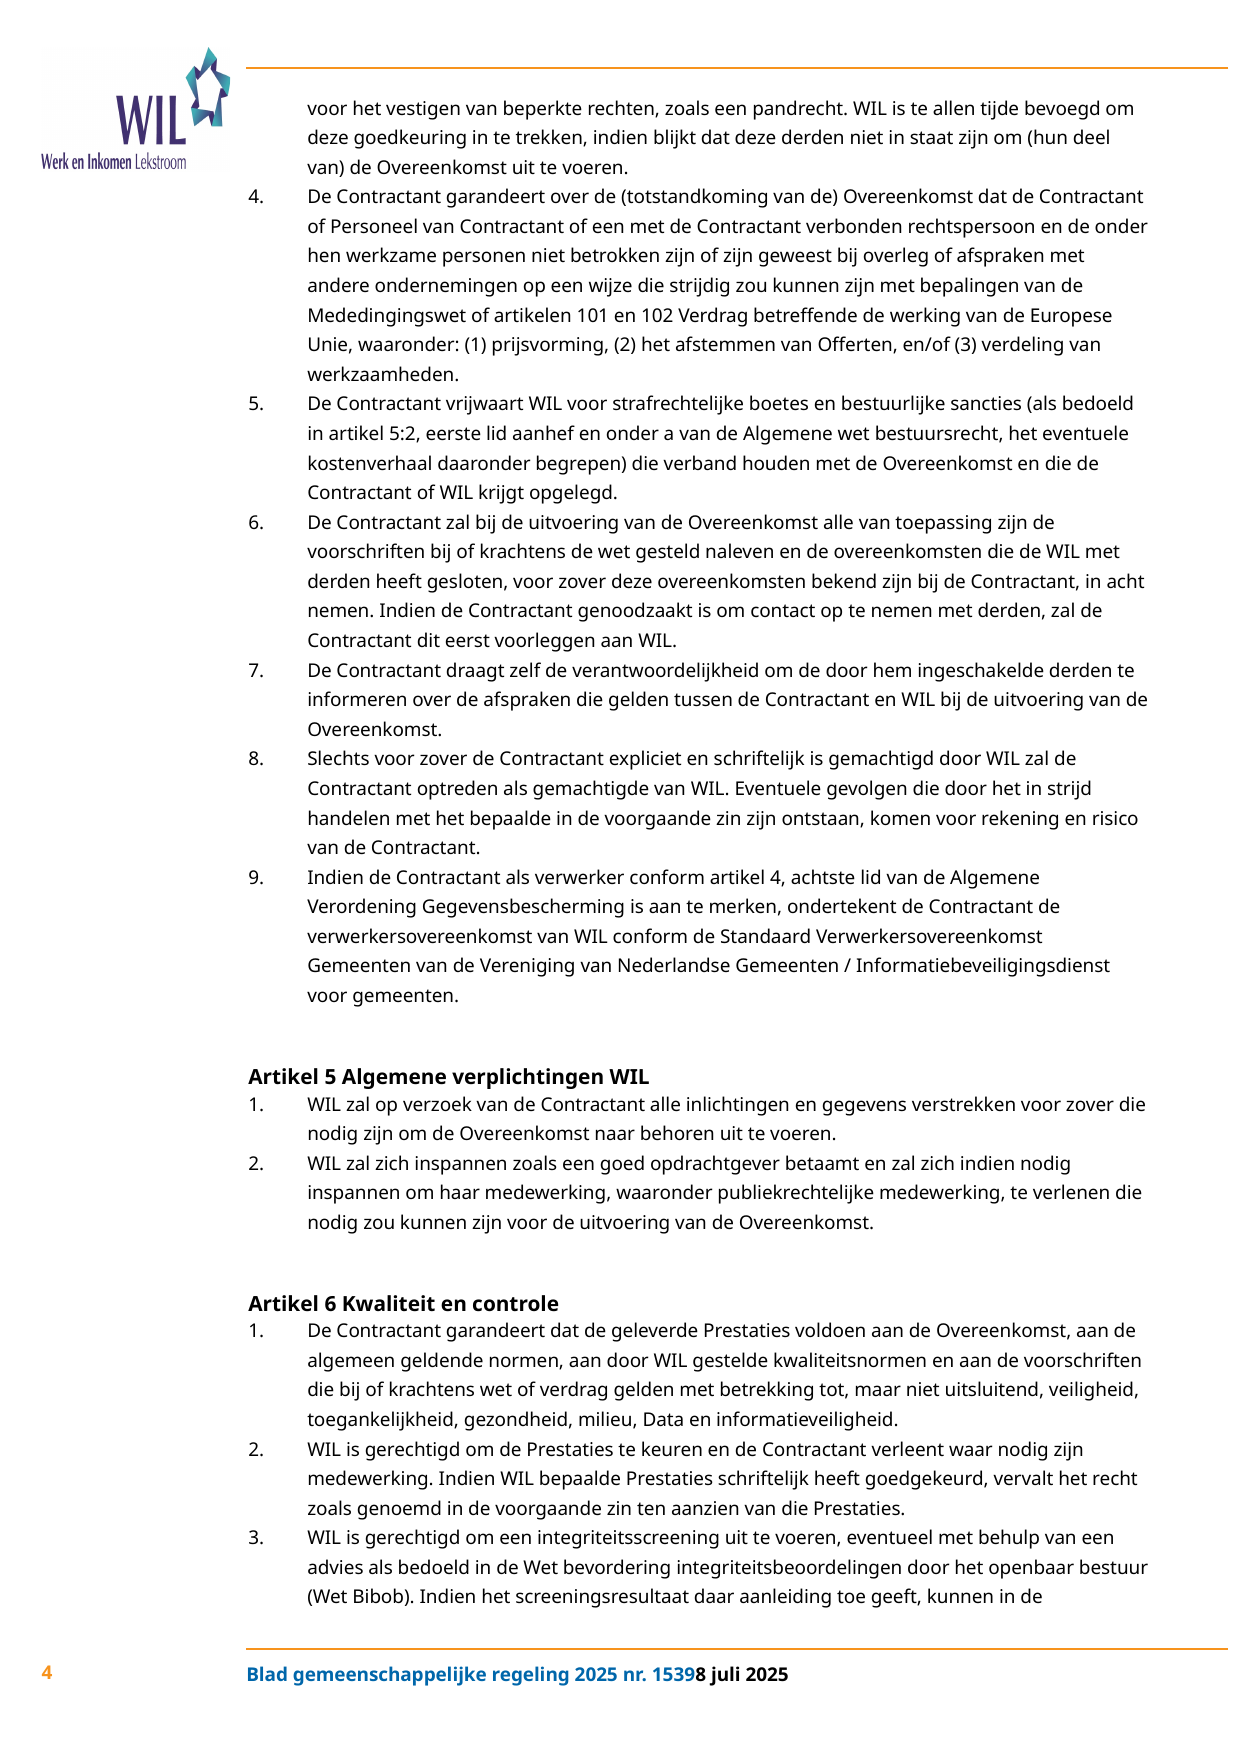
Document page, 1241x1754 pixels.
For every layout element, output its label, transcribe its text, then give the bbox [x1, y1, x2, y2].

list WIL is gerechtigd om de Prestaties te keuren en de Contractant verleent waar nodig zijn medewerking. Indien WIL bepaalde Prestaties schriftelijk heeft goedgekeurd, vervalt het recht zoals genoemd in de voorgaande zin ten aanzien van die Prestaties. [248, 1436, 1152, 1521]
list Indien de Contractant als verwerker conform artikel 4, achtste lid van de Algemene Verordening Gegevensbescherming is aan te merken, ondertekent de Contractant de verwerkersovereenkomst van WIL conform de Standaard Verwerkersovereenkomst Gemeenten van de Vereniging van Nederlandse Gemeenten / Informatiebeveiligingsdienst voor gemeenten. [248, 864, 1152, 1008]
picture [41, 47, 231, 172]
list WIL zal zich inspannen zoals een goed opdrachtgever betaamt en zal zich indien nodig inspannen om haar medewerking, waaronder publiekrechtelijke medewerking, te verlenen die nodig zou kunnen zijn voor de uitvoering van de Overeenkomst. [248, 1150, 1152, 1235]
list De Contractant vrijwaart WIL voor strafrechtelijke boetes en bestuurlijke sancties (als bedoeld in artikel 5:2, eerste lid aanhef en onder a van de Algemene wet bestuursrecht, het eventuele kostenverhaal daaronder begrepen) die verband houden met de Overeenkomst en die de Contractant of WIL krijgt opgelegd. [248, 391, 1152, 505]
list voor het vestigen van beperkte rechten, zoals een pandrecht. WIL is te allen tijde bevoegd om deze goedkeuring in te trekken, indien blijkt dat deze derden niet in staat zijn om (hun deel van) de Overeenkomst uit te voeren. [248, 95, 1152, 180]
list De Contractant draagt zelf de verantwoordelijkheid om de door hem ingeschakelde derden te informeren over de afspraken die gelden tussen de Contractant en WIL bij de uitvoering van de Overeenkomst. [248, 657, 1152, 742]
list Slechts voor zover de Contractant expliciet en schriftelijk is gemachtigd door WIL zal de Contractant optreden als gemachtigde van WIL. Eventuele gevolgen die door het in strijd handelen met het bepaalde in de voorgaande zin zijn ontstaan, komen voor rekening en risico van de Contractant. [248, 746, 1152, 860]
list WIL is gerechtigd om een integriteitsscreening uit te voeren, eventueel met behulp van een advies als bedoeld in de Wet bevordering integriteitsbeoordelingen door het openbaar bestuur (Wet Bibob). Indien het screeningsresultaat daar aanleiding toe geeft, kunnen in de [248, 1524, 1152, 1609]
list De Contractant garandeert over de (totstandkoming van de) Overeenkomst dat de Contractant of Personeel van Contractant of een met de Contractant verbonden rechtspersoon en de onder hen werkzame personen niet betrokken zijn of zijn geweest bij overleg of afspraken met andere ondernemingen op een wijze die strijdig zou kunnen zijn met bepalingen van de Mededingingswet of artikelen 101 en 102 Verdrag betreffende de werking van de Europese Unie, waaronder: (1) prijsvorming, (2) het afstemmen van Offerten, en/of (3) verdeling van werkzaamheden. [248, 183, 1152, 387]
text Artikel 5 Algemene verplichtingen WIL [248, 1062, 1152, 1091]
list WIL zal op verzoek van de Contractant alle inlichtingen en gegevens verstrekken voor zover die nodig zijn om de Overeenkomst naar behoren uit te voeren. [248, 1091, 1152, 1146]
list De Contractant garandeert dat de geleverde Prestaties voldoen aan de Overeenkomst, aan de algemeen geldende normen, aan door WIL gestelde kwaliteitsnormen en aan de voorschriften die bij of krachtens wet of verdrag gelden met betrekking tot, maar niet uitsluitend, veiligheid, toegankelijkheid, gezondheid, milieu, Data en informatieveiligheid. [248, 1317, 1152, 1432]
text Artikel 6 Kwaliteit en controle [248, 1289, 1152, 1317]
list De Contractant zal bij de uitvoering van de Overeenkomst alle van toepassing zijn de voorschriften bij of krachtens de wet gesteld naleven en de overeenkomsten die de WIL met derden heeft gesloten, voor zover deze overeenkomsten bekend zijn bij de Contractant, in acht nemen. Indien de Contractant genoodzaakt is om contact op te nemen met derden, zal de Contractant dit eerst voorleggen aan WIL. [248, 509, 1152, 653]
